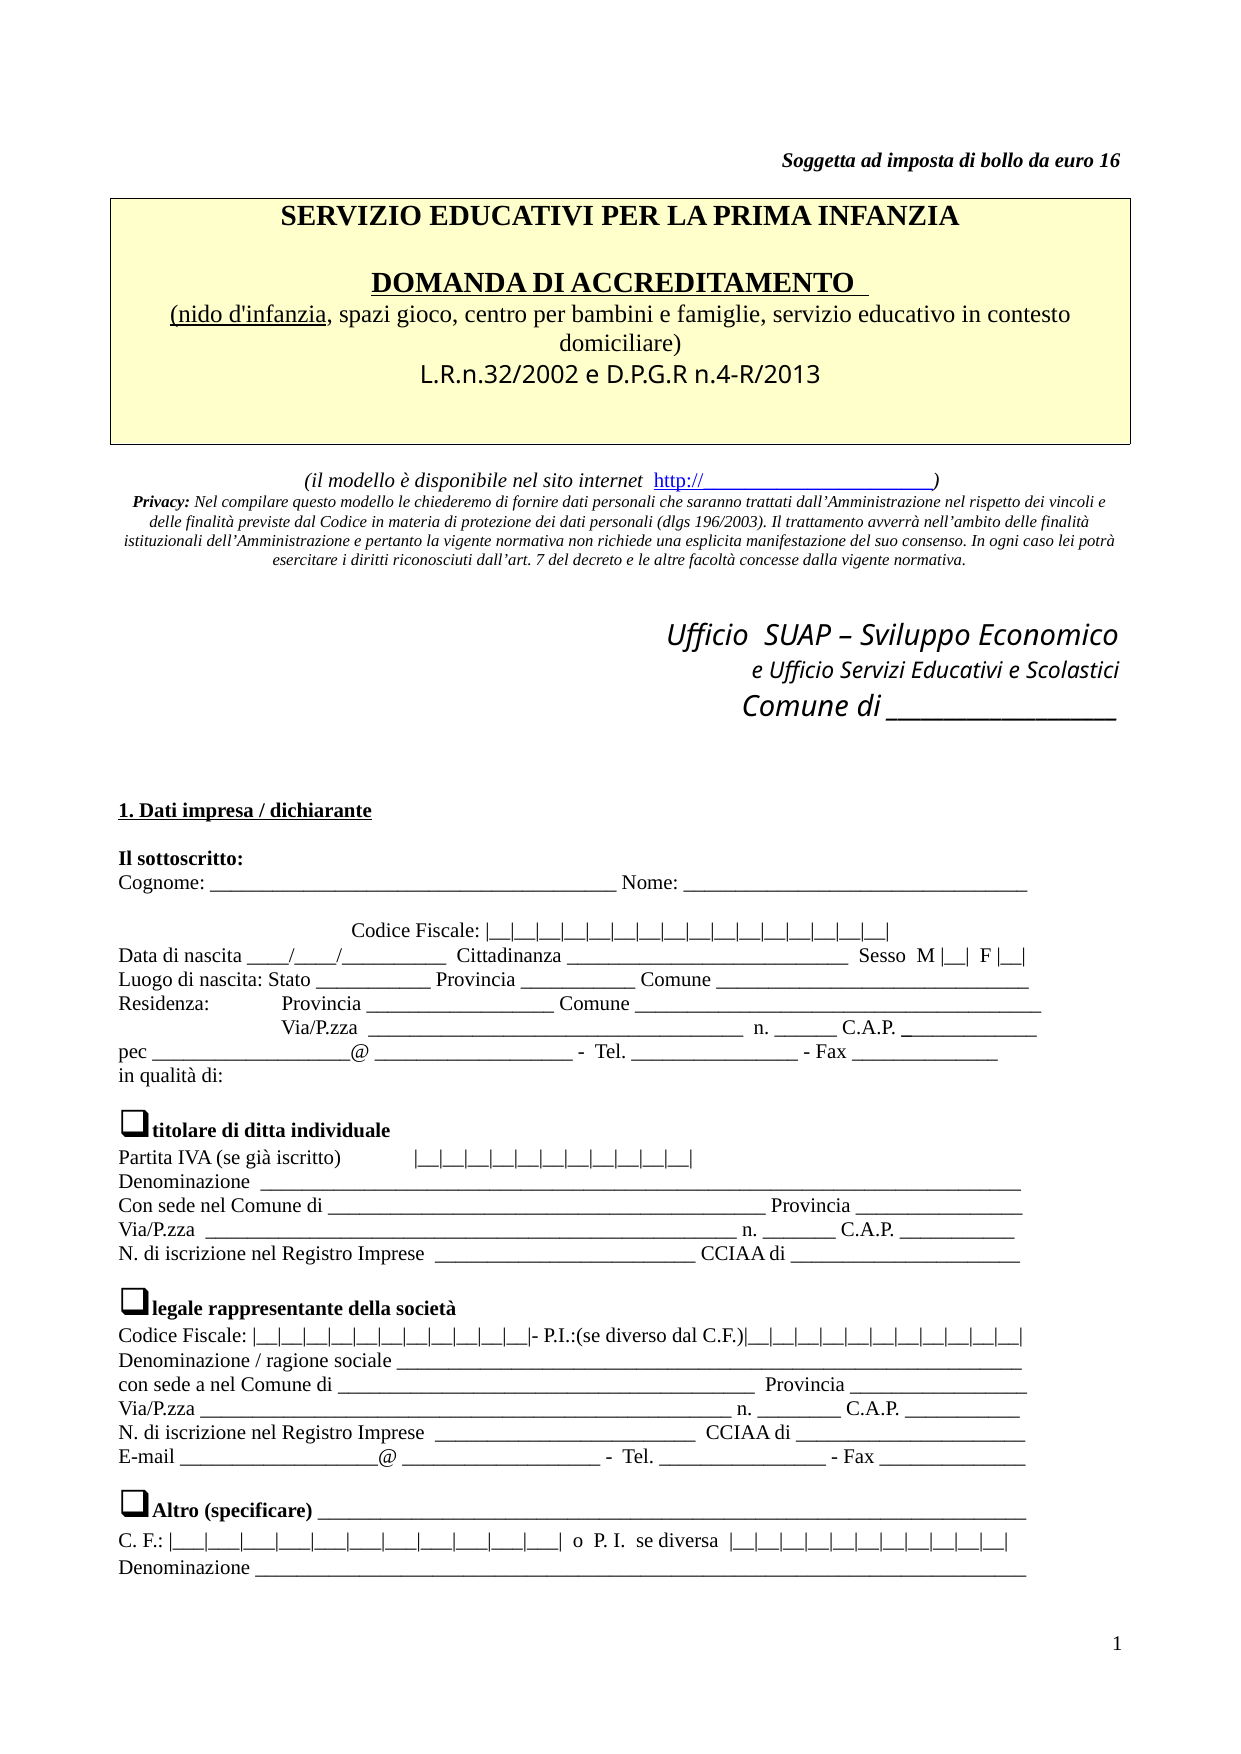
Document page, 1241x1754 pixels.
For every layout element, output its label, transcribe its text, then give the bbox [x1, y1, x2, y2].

text (il modello è disponibile nel sito internet http://______________________) [118, 468, 1122, 492]
subtitle Denominazione __________________________________________________________________________ [118, 1553, 1122, 1580]
subtitle Denominazione / ragione sociale ____________________________________________________________ [118, 1347, 1122, 1372]
subtitle con sede a nel Comune di ________________________________________ Provincia _________________ [118, 1372, 1122, 1396]
subtitle E-mail ___________________@ ___________________ - Tel. ________________ - Fax ______________ [118, 1444, 1122, 1468]
list Altro (specificare) ____________________________________________________________________ [118, 1492, 1122, 1526]
text N. di iscrizione nel Registro Imprese _________________________ CCIAA di ______________________ [118, 1241, 1122, 1265]
text Partita IVA (se già iscritto) |__|__|__|__|__|__|__|__|__|__|__| [118, 1145, 1122, 1169]
text 1. Dati impresa / dichiarante [118, 798, 1122, 822]
subtitle Data di nascita ____/____/__________ Cittadinanza ___________________________ Sesso M |__| F |__| [118, 942, 1122, 967]
table_header SERVIZIO EDUCATIVI PER LA PRIMA INFANZIA DOMANDA DI ACCREDITAMENTO (nido d'infanzia, spazi gioco, centro per bambini e famiglie, servizio educativo in contesto domiciliare) L.R.n.32/2002 e D.P.G.R n.4-R/2013 [111, 199, 1130, 443]
text Comune di ____________________ [118, 685, 1122, 725]
subtitle Via/P.zza ____________________________________ n. ______ C.A.P. _____________ [192, 1015, 1122, 1039]
text Codice Fiscale: |__|__|__|__|__|__|__|__|__|__|__|- P.I.:(se diverso dal C.F.)|__|__|__|__|__|__|__|__|__|__|__| [118, 1323, 1122, 1347]
subtitle Via/P.zza ___________________________________________________ n. ________ C.A.P. ___________ [118, 1396, 1122, 1420]
text Il sottoscritto: [118, 846, 1122, 870]
list legale rappresentante della società [118, 1289, 1122, 1323]
text Soggetta ad imposta di bollo da euro 16 [118, 148, 1122, 172]
subtitle Luogo di nascita: Stato ___________ Provincia ___________ Comune ______________________________ [118, 967, 1122, 991]
subtitle N. di iscrizione nel Registro Imprese _________________________ CCIAA di ______________________ [118, 1420, 1122, 1444]
text Codice Fiscale: |__|__|__|__|__|__|__|__|__|__|__|__|__|__|__|__| [118, 918, 1122, 942]
subtitle titolare di ditta individuale [118, 1111, 1122, 1145]
text Cognome: _______________________________________ Nome: _________________________________ [118, 870, 1122, 894]
text Con sede nel Comune di __________________________________________ Provincia ________________ [118, 1193, 1122, 1217]
subtitle in qualità di: [118, 1063, 1122, 1087]
text Denominazione _________________________________________________________________________ [118, 1169, 1122, 1193]
text Ufficio SUAP – Sviluppo Economico [118, 614, 1122, 654]
subtitle Privacy: Nel compilare questo modello le chiederemo di fornire dati personali che saranno trattati dall’Amministrazione nel rispetto dei vincoli e delle finalità previste dal Codice in materia di protezione dei dati personali (dlgs 196/2003). Il trattamento avverrà nell’ambito delle finalità istituzionali dell’Amministrazione e pertanto la vigente normativa non richiede una esplicita manifestazione del suo consenso. In ogni caso lei potrà esercitare i diritti riconosciuti dall’art. 7 del decreto e le altre facoltà concesse dalla vigente normativa. [118, 492, 1122, 569]
text C. F.: |___|___|___|___|___|___|___|___|___|___|___| o P. I. se diversa |__|__|__|__|__|__|__|__|__|__|__| [118, 1526, 1122, 1553]
subtitle pec ___________________@ ___________________ - Tel. ________________ - Fax ______________ [118, 1039, 1122, 1063]
text Residenza: Provincia __________________ Comune _______________________________________ [118, 991, 1122, 1015]
text Via/P.zza ___________________________________________________ n. _______ C.A.P. ___________ [118, 1217, 1122, 1241]
text e Ufficio Servizi Educativi e Scolastici [118, 654, 1122, 685]
